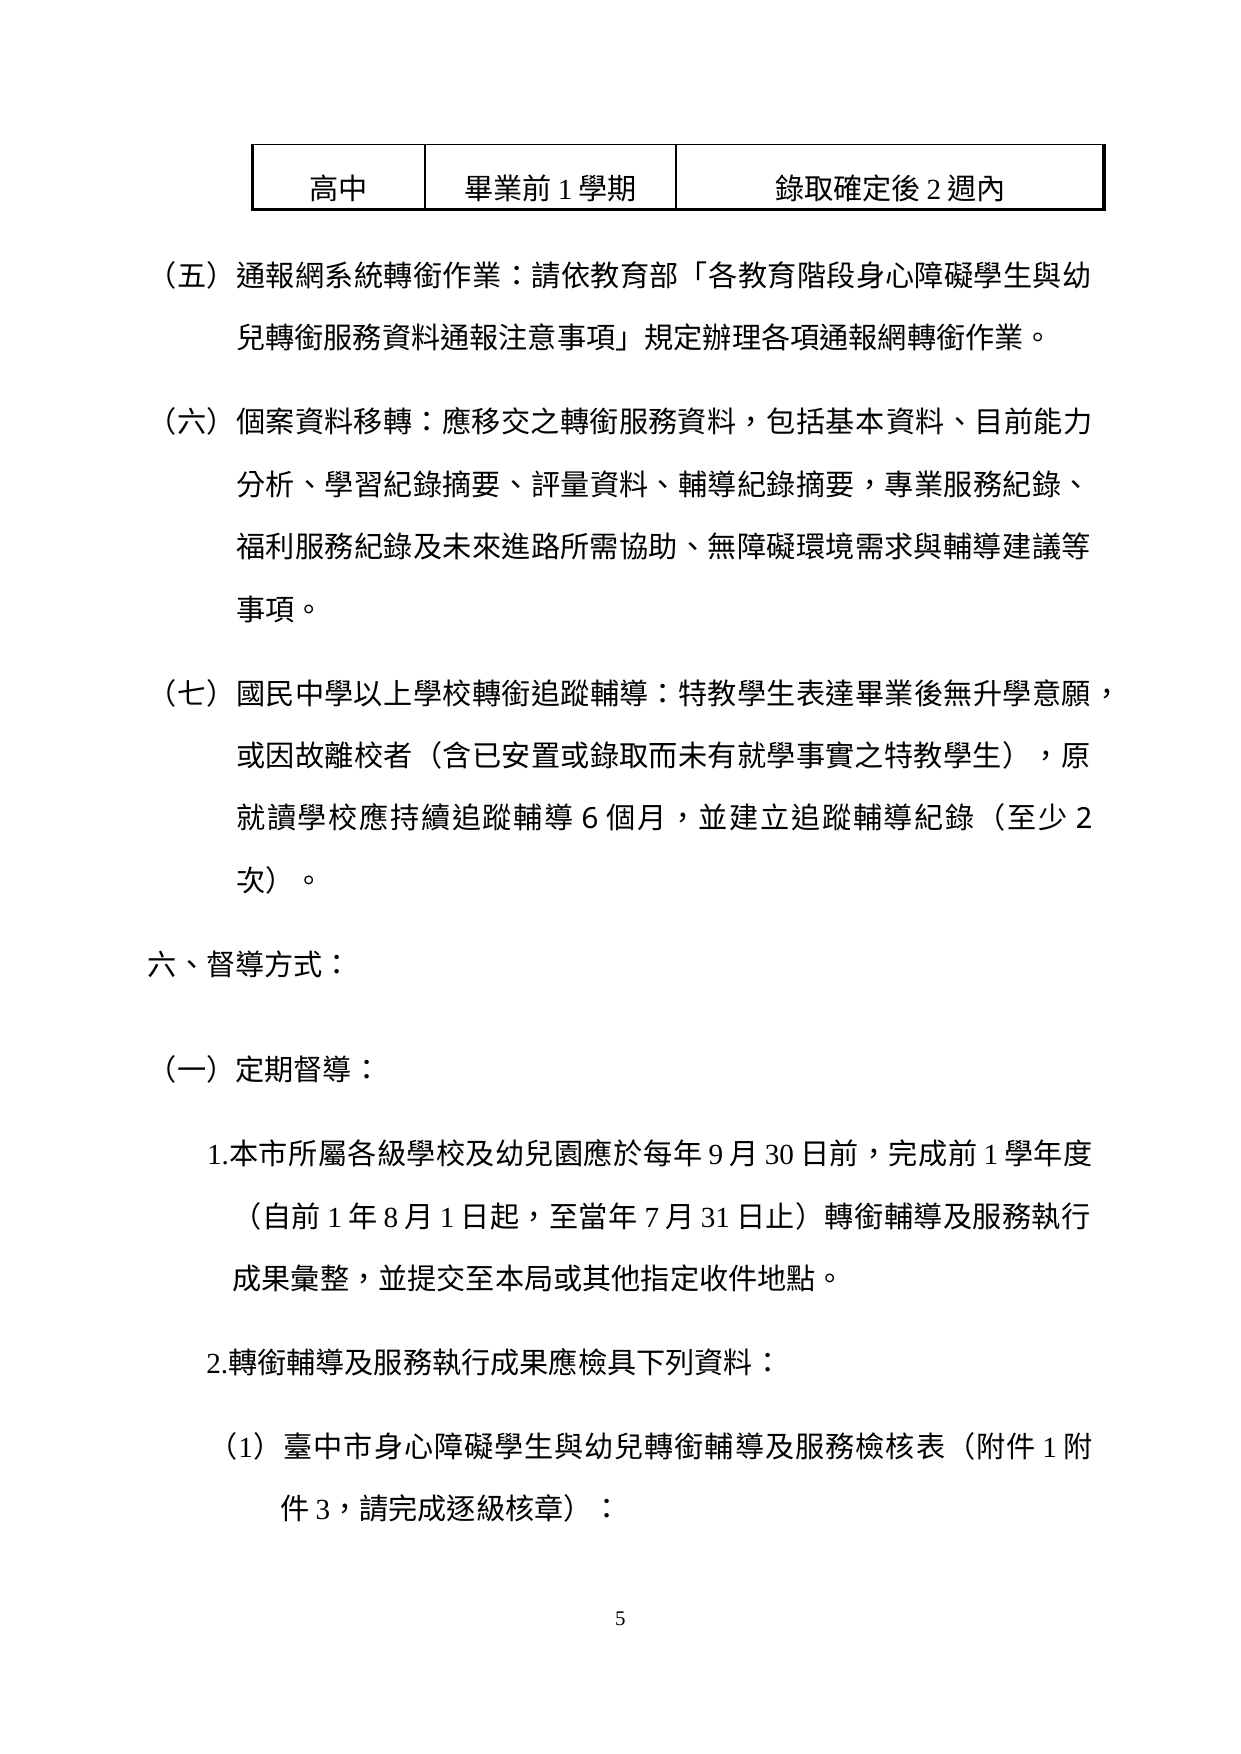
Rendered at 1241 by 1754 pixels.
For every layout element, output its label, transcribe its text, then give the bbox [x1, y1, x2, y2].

text 1.本市所屬各級學校及幼兒園應於每年9月30日前，完成前1學年度（自前1年8月1日起，至當年7月31日止）轉銜輔導及服務執行成果彙整，並提交至本局或其他指定收件地點。 [148, 1110, 1092, 1298]
table_cell 高中 [254, 145, 424, 207]
text （一）定期督導： [148, 1026, 1092, 1089]
table_cell 畢業前1學期 [426, 145, 675, 207]
text （五）通報網系統轉銜作業：請依教育部「各教育階段身心障礙學生與幼兒轉銜服務資料通報注意事項」規定辦理各項通報網轉銜作業。 [148, 232, 1092, 357]
text （七）國民中學以上學校轉銜追蹤輔導：特教學生表達畢業後無升學意願，或因故離校者（含已安置或錄取而未有就學事實之特教學生），原就讀學校應持續追蹤輔導6個月，並建立追蹤輔導紀錄（至少2次）。 [148, 650, 1092, 900]
text 2.轉銜輔導及服務執行成果應檢具下列資料： [148, 1319, 1092, 1381]
table_cell 錄取確定後2週內 [677, 145, 1102, 207]
text （六）個案資料移轉：應移交之轉銜服務資料，包括基本資料、目前能力分析、學習紀錄摘要、評量資料、輔導紀錄摘要，專業服務紀錄、福利服務紀錄及未來進路所需協助、無障礙環境需求與輔導建議等事項。 [148, 378, 1092, 628]
text 六、督導方式： [148, 921, 1092, 983]
text （1）臺中市身心障礙學生與幼兒轉銜輔導及服務檢核表（附件1附件3，請完成逐級核章）： [148, 1403, 1092, 1528]
